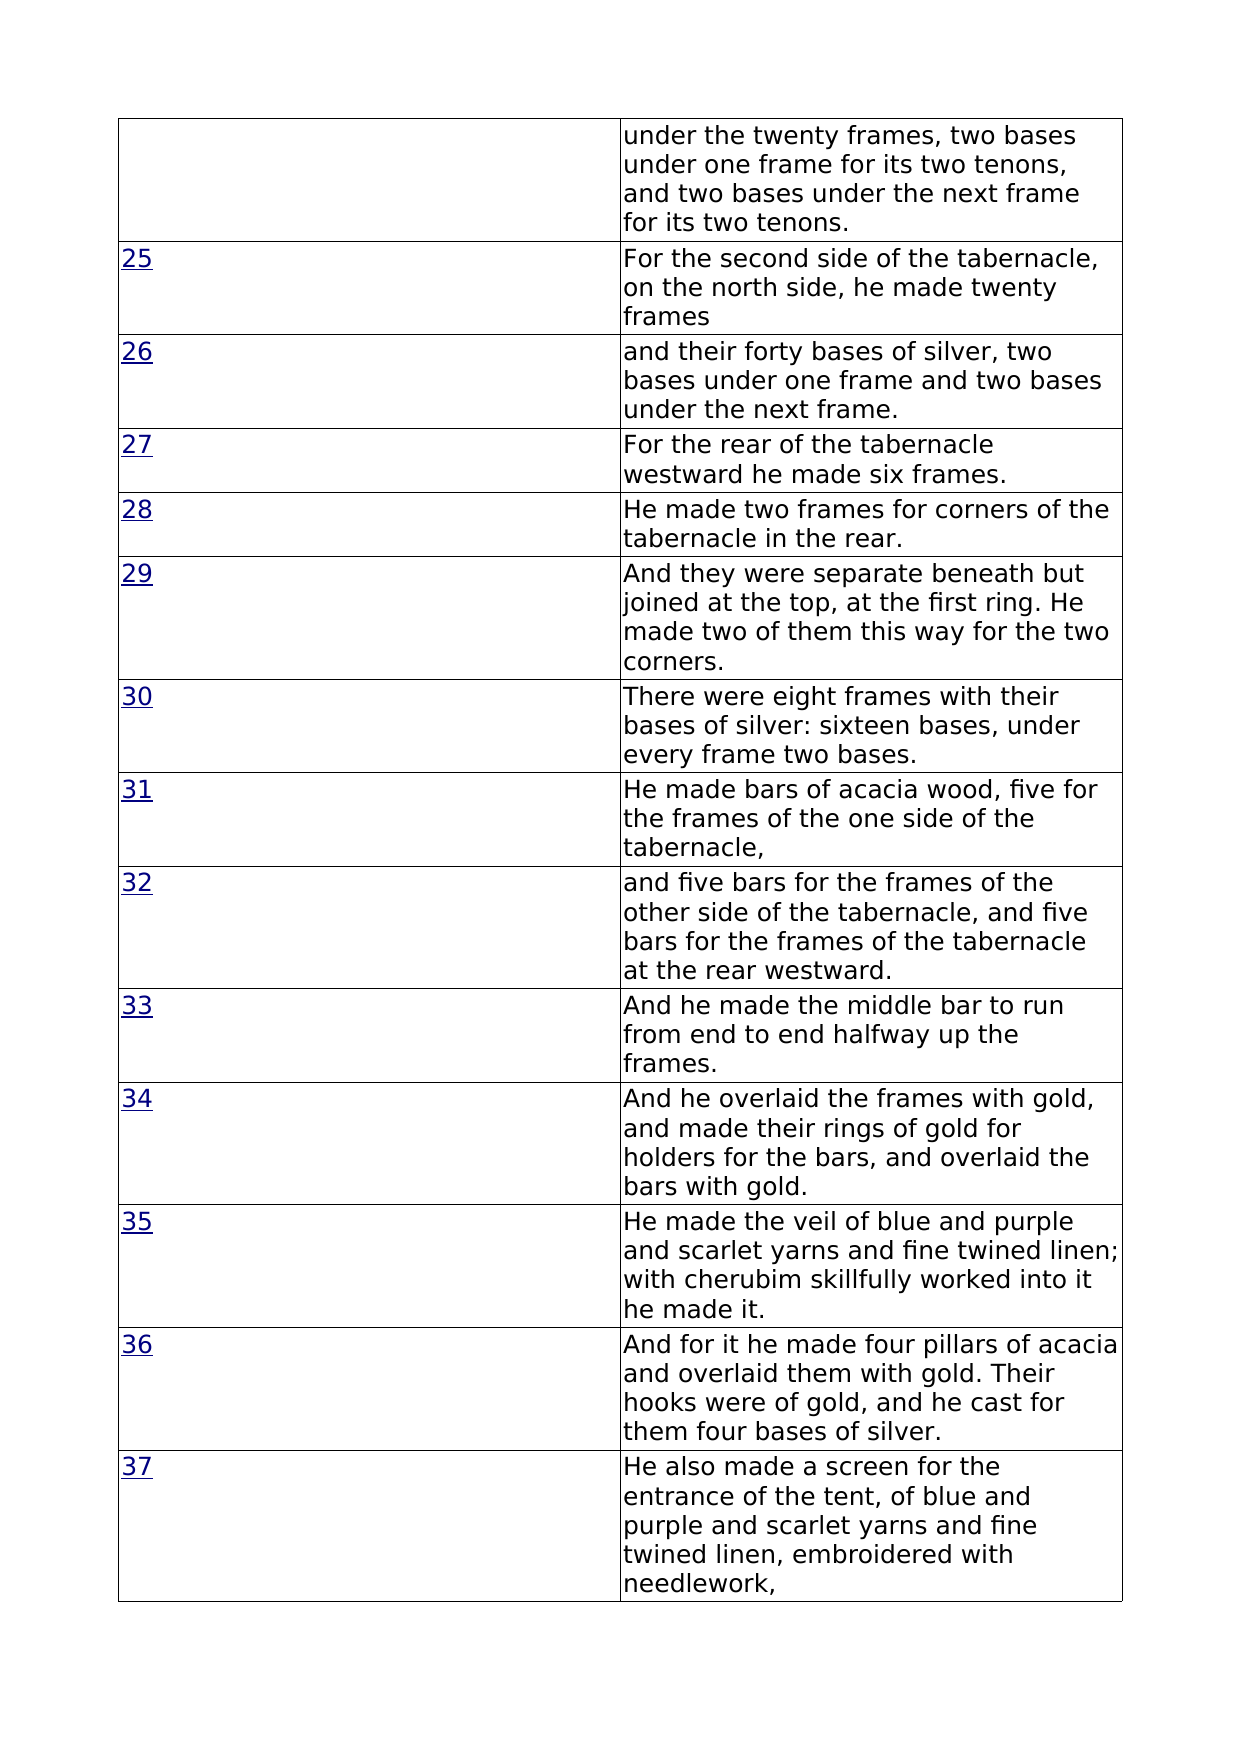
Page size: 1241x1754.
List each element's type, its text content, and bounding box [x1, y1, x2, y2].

table_cell 27 [119, 429, 620, 492]
table_cell For the rear of the tabernacle westward he made six frames. [621, 429, 1122, 492]
table_cell And he overlaid the frames with gold, and made their rings of gold for holders for the bars, and overlaid the bars with gold. [621, 1083, 1122, 1204]
table_cell He made bars of acacia wood, five for the frames of the one side of the tabernacle, [621, 773, 1122, 866]
table_cell 28 [119, 493, 620, 556]
table_cell 32 [119, 867, 620, 988]
table_cell 25 [119, 242, 620, 334]
table_cell And they were separate beneath but joined at the top, at the first ring. He made two of them this way for the two corners. [621, 557, 1122, 679]
table_cell And he made the middle bar to run from end to end halfway up the frames. [621, 989, 1122, 1082]
table_cell [119, 119, 620, 241]
table_cell under the twenty frames, two bases under one frame for its two tenons, and two bases under the next frame for its two tenons. [621, 119, 1122, 241]
table_cell and five bars for the frames of the other side of the tabernacle, and five bars for the frames of the tabernacle at the rear westward. [621, 867, 1122, 988]
table_cell 30 [119, 680, 620, 772]
table_cell He made the veil of blue and purple and scarlet yarns and fine twined linen; with cherubim skillfully worked into it he made it. [621, 1205, 1122, 1327]
table_cell There were eight frames with their bases of silver: sixteen bases, under every frame two bases. [621, 680, 1122, 772]
table_cell 35 [119, 1205, 620, 1327]
table_cell 37 [119, 1451, 620, 1601]
table_cell 34 [119, 1083, 620, 1204]
table_cell And for it he made four pillars of acacia and overlaid them with gold. Their hooks were of gold, and he cast for them four bases of silver. [621, 1328, 1122, 1449]
table_cell 29 [119, 557, 620, 679]
table_cell 33 [119, 989, 620, 1082]
table_cell He also made a screen for the entrance of the tent, of blue and purple and scarlet yarns and fine twined linen, embroidered with needlework, [621, 1451, 1122, 1601]
table_cell 36 [119, 1328, 620, 1449]
table_cell 31 [119, 773, 620, 866]
table_cell 26 [119, 335, 620, 428]
table_cell For the second side of the tabernacle, on the north side, he made twenty frames [621, 242, 1122, 334]
table_cell He made two frames for corners of the tabernacle in the rear. [621, 493, 1122, 556]
table_cell and their forty bases of silver, two bases under one frame and two bases under the next frame. [621, 335, 1122, 428]
